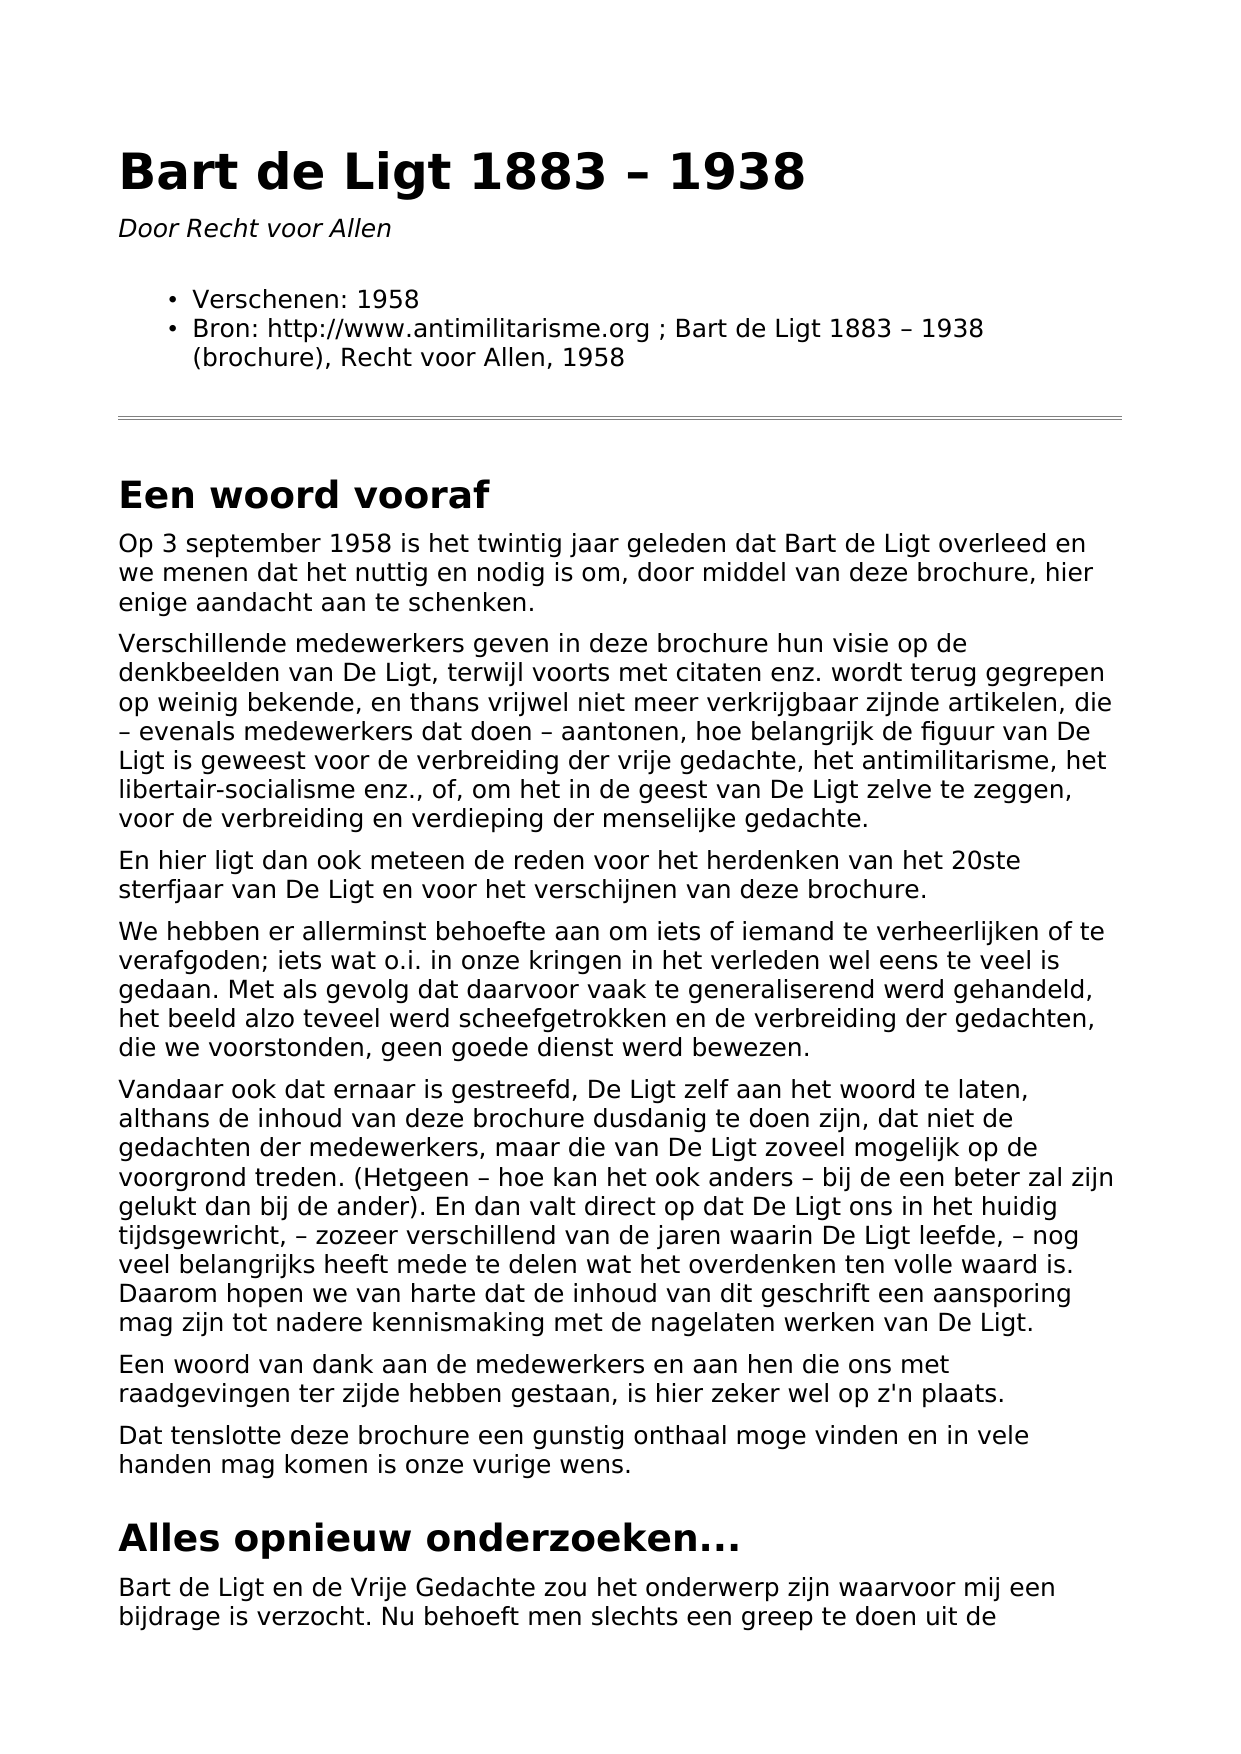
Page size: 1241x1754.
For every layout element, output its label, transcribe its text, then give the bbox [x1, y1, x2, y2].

text Een woord van dank aan de medewerkers en aan hen die ons met raadgevingen ter zijde hebben gestaan, is hier zeker wel op z'n plaats. [118, 1350, 1122, 1409]
subtitle Een woord vooraf [118, 473, 1122, 517]
text Op 3 september 1958 is het twintig jaar geleden dat Bart de Ligt overleed en we menen dat het nuttig en nodig is om, door middel van deze brochure, hier enige aandacht aan te schenken. [118, 529, 1122, 617]
list Bron: http://www.antimilitarisme.org ; Bart de Ligt 1883 – 1938 (brochure), Recht voor Allen, 1958 [177, 314, 1122, 372]
text Dat tenslotte deze brochure een gunstig onthaal moge vinden en in vele handen mag komen is onze vurige wens. [118, 1421, 1122, 1479]
text Bart de Ligt en de Vrije Gedachte zou het onderwerp zijn waarvoor mij een bijdrage is verzocht. Nu behoeft men slechts een greep te doen uit de [118, 1573, 1122, 1631]
subtitle Bart de Ligt 1883 – 1938 [118, 143, 1122, 201]
text En hier ligt dan ook meteen de reden voor het herdenken van het 20ste sterfjaar van De Ligt en voor het verschijnen van deze brochure. [118, 846, 1122, 904]
subtitle Alles opnieuw onderzoeken... [118, 1517, 1122, 1561]
text We hebben er allerminst behoefte aan om iets of iemand te verheerlijken of te verafgoden; iets wat o.i. in onze kringen in het verleden wel eens te veel is gedaan. Met als gevolg dat daarvoor vaak te generaliserend werd gehandeld, het beeld alzo teveel werd scheefgetrokken en de verbreiding der gedachten, die we voorstonden, geen goede dienst werd bewezen. [118, 917, 1122, 1063]
list Verschenen: 1958 [177, 285, 1122, 314]
text Verschillende medewerkers geven in deze brochure hun visie op de denkbeelden van De Ligt, terwijl voorts met citaten enz. wordt terug gegrepen op weinig bekende, en thans vrijwel niet meer verkrijgbaar zijnde artikelen, die – evenals medewerkers dat doen – aantonen, hoe belangrijk de figuur van De Ligt is geweest voor de verbreiding der vrije gedachte, het antimilitarisme, het libertair-socialisme enz., of, om het in de geest van De Ligt zelve te zeggen, voor de verbreiding en verdieping der menselijke gedachte. [118, 629, 1122, 834]
text Vandaar ook dat ernaar is gestreefd, De Ligt zelf aan het woord te laten, althans de inhoud van deze brochure dusdanig te doen zijn, dat niet de gedachten der medewerkers, maar die van De Ligt zoveel mogelijk op de voorgrond treden. (Hetgeen – hoe kan het ook anders – bij de een beter zal zijn gelukt dan bij de ander). En dan valt direct op dat De Ligt ons in het huidig tijdsgewricht, – zozeer verschillend van de jaren waarin De Ligt leefde, – nog veel belangrijks heeft mede te delen wat het overdenken ten volle waard is. Daarom hopen we van harte dat de inhoud van dit geschrift een aansporing mag zijn tot nadere kennismaking met de nagelaten werken van De Ligt. [118, 1075, 1122, 1338]
text Door Recht voor Allen [118, 214, 1122, 243]
